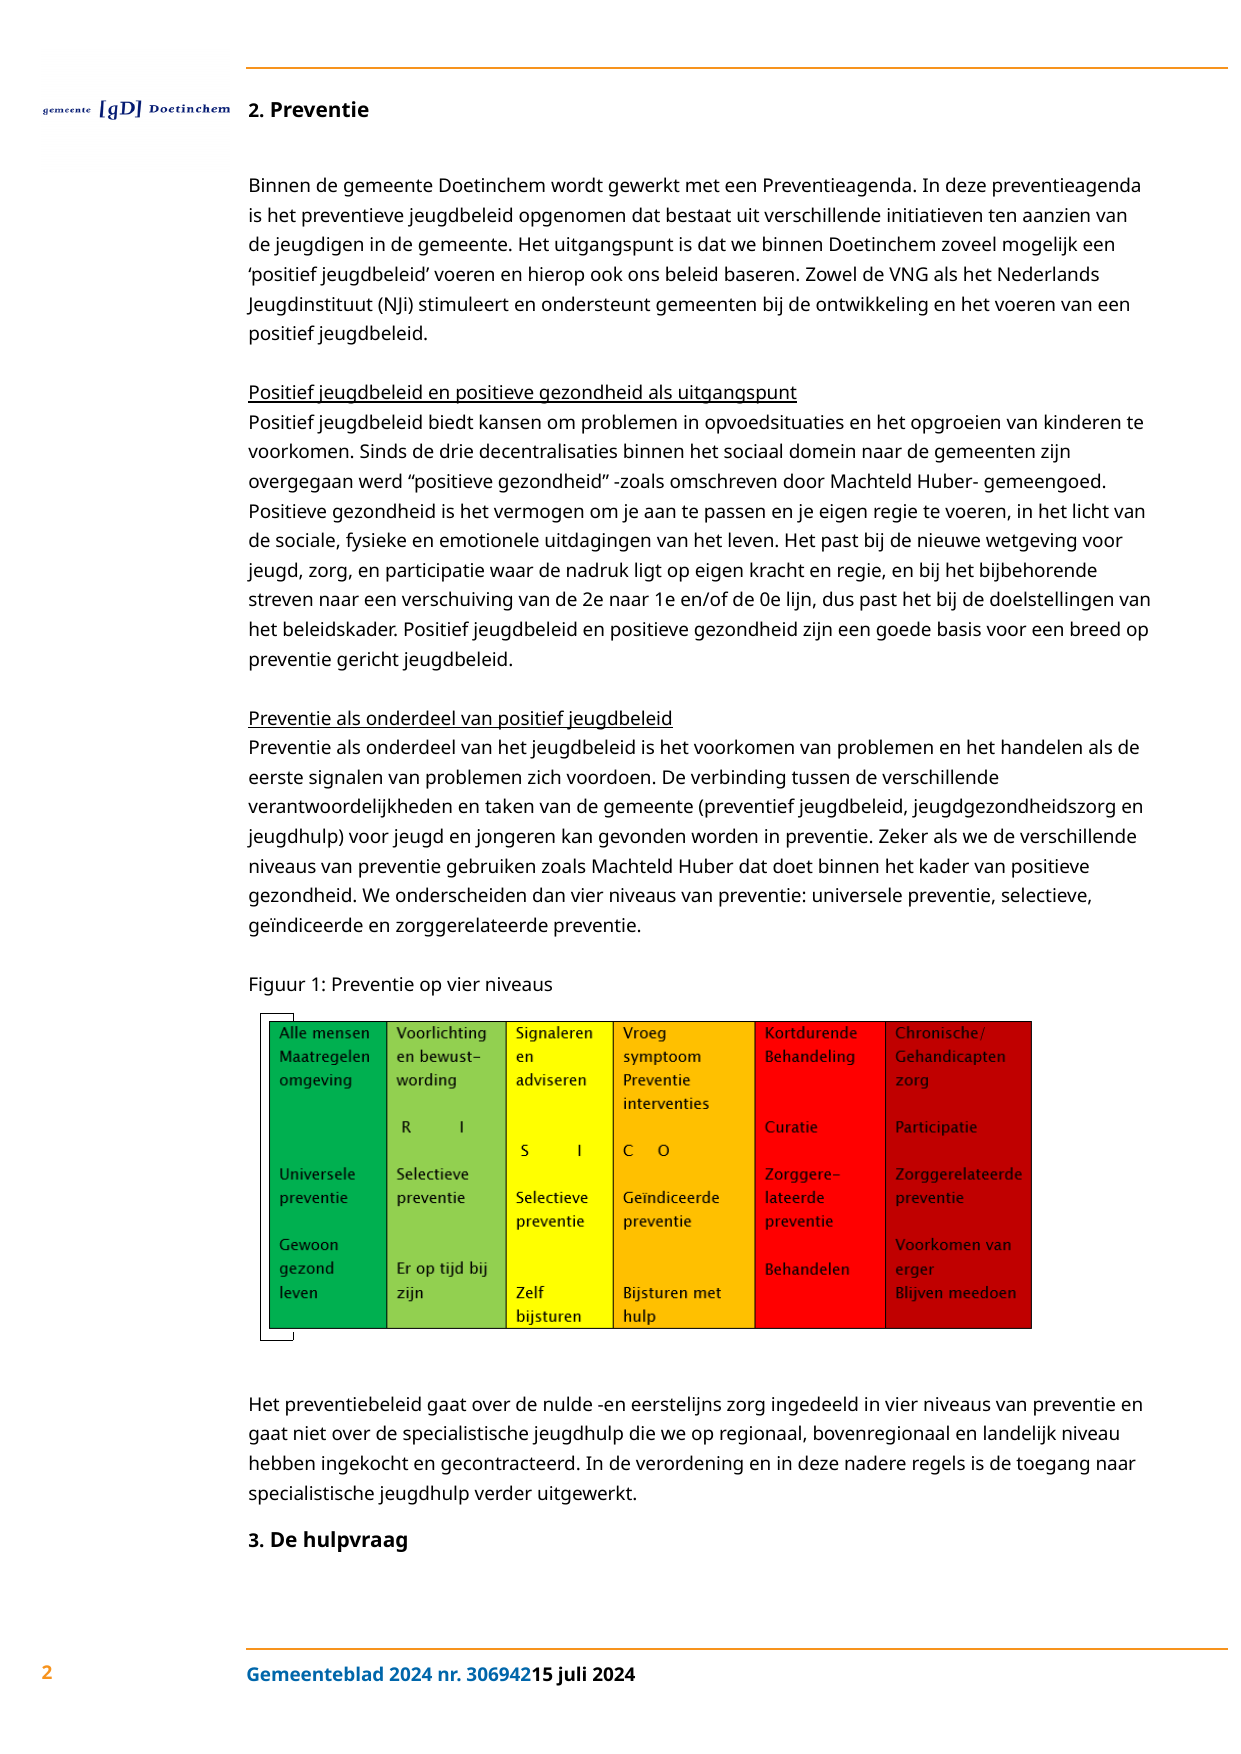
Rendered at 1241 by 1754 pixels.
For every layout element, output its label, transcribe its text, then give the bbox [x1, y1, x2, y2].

text Preventie als onderdeel van het jeugdbeleid is het voorkomen van problemen en het handelen als de eerste signalen van problemen zich voordoen. De verbinding tussen de verschillende verantwoordelijkheden en taken van de gemeente (preventief jeugdbeleid, jeugdgezondheidszorg en jeugdhulp) voor jeugd en jongeren kan gevonden worden in preventie. Zeker als we de verschillende niveaus van preventie gebruiken zoals Machteld Huber dat doet binnen het kader van positieve gezondheid. We onderscheiden dan vier niveaus van preventie: universele preventie, selectieve, geïndiceerde en zorggerelateerde preventie. [248, 734, 1152, 938]
text 2. Preventie [248, 95, 1152, 123]
text Figuur 1: Preventie op vier niveaus [248, 971, 1152, 997]
text Positief jeugdbeleid en positieve gezondheid als uitgangspunt [248, 379, 1152, 405]
text Preventie als onderdeel van positief jeugdbeleid [248, 705, 1152, 731]
text Het preventiebeleid gaat over de nulde -en eerstelijns zorg ingedeeld in vier niveaus van preventie en gaat niet over de specialistische jeugdhulp die we op regionaal, bovenregionaal en landelijk niveau hebben ingekocht en gecontracteerd. In de verordening en in deze nadere regels is de toegang naar specialistische jeugdhulp verder uitgewerkt. [248, 1391, 1152, 1506]
text 3. De hulpvraag [248, 1525, 1152, 1554]
picture [268, 1021, 1036, 1332]
text Binnen de gemeente Doetinchem wordt gewerkt met een Preventieagenda. In deze preventieagenda is het preventieve jeugdbeleid opgenomen dat bestaat uit verschillende initiatieven ten aanzien van de jeugdigen in de gemeente. Het uitgangspunt is dat we binnen Doetinchem zoveel mogelijk een ‘positief jeugdbeleid’ voeren en hierop ook ons beleid baseren. Zowel de VNG als het Nederlands Jeugdinstituut (NJi) stimuleert en ondersteunt gemeenten bij de ontwikkeling en het voeren van een positief jeugdbeleid. [248, 172, 1152, 346]
picture [41, 47, 231, 172]
text Positief jeugdbeleid biedt kansen om problemen in opvoedsituaties en het opgroeien van kinderen te voorkomen. Sinds de drie decentralisaties binnen het sociaal domein naar de gemeenten zijn overgegaan werd “positieve gezondheid” -zoals omschreven door Machteld Huber- gemeengoed. Positieve gezondheid is het vermogen om je aan te passen en je eigen regie te voeren, in het licht van de sociale, fysieke en emotionele uitdagingen van het leven. Het past bij de nieuwe wetgeving voor jeugd, zorg, en participatie waar de nadruk ligt op eigen kracht en regie, en bij het bijbehorende streven naar een verschuiving van de 2e naar 1e en/of de 0e lijn, dus past het bij de doelstellingen van het beleidskader. Positief jeugdbeleid en positieve gezondheid zijn een goede basis voor een breed op preventie gericht jeugdbeleid. [248, 409, 1152, 672]
